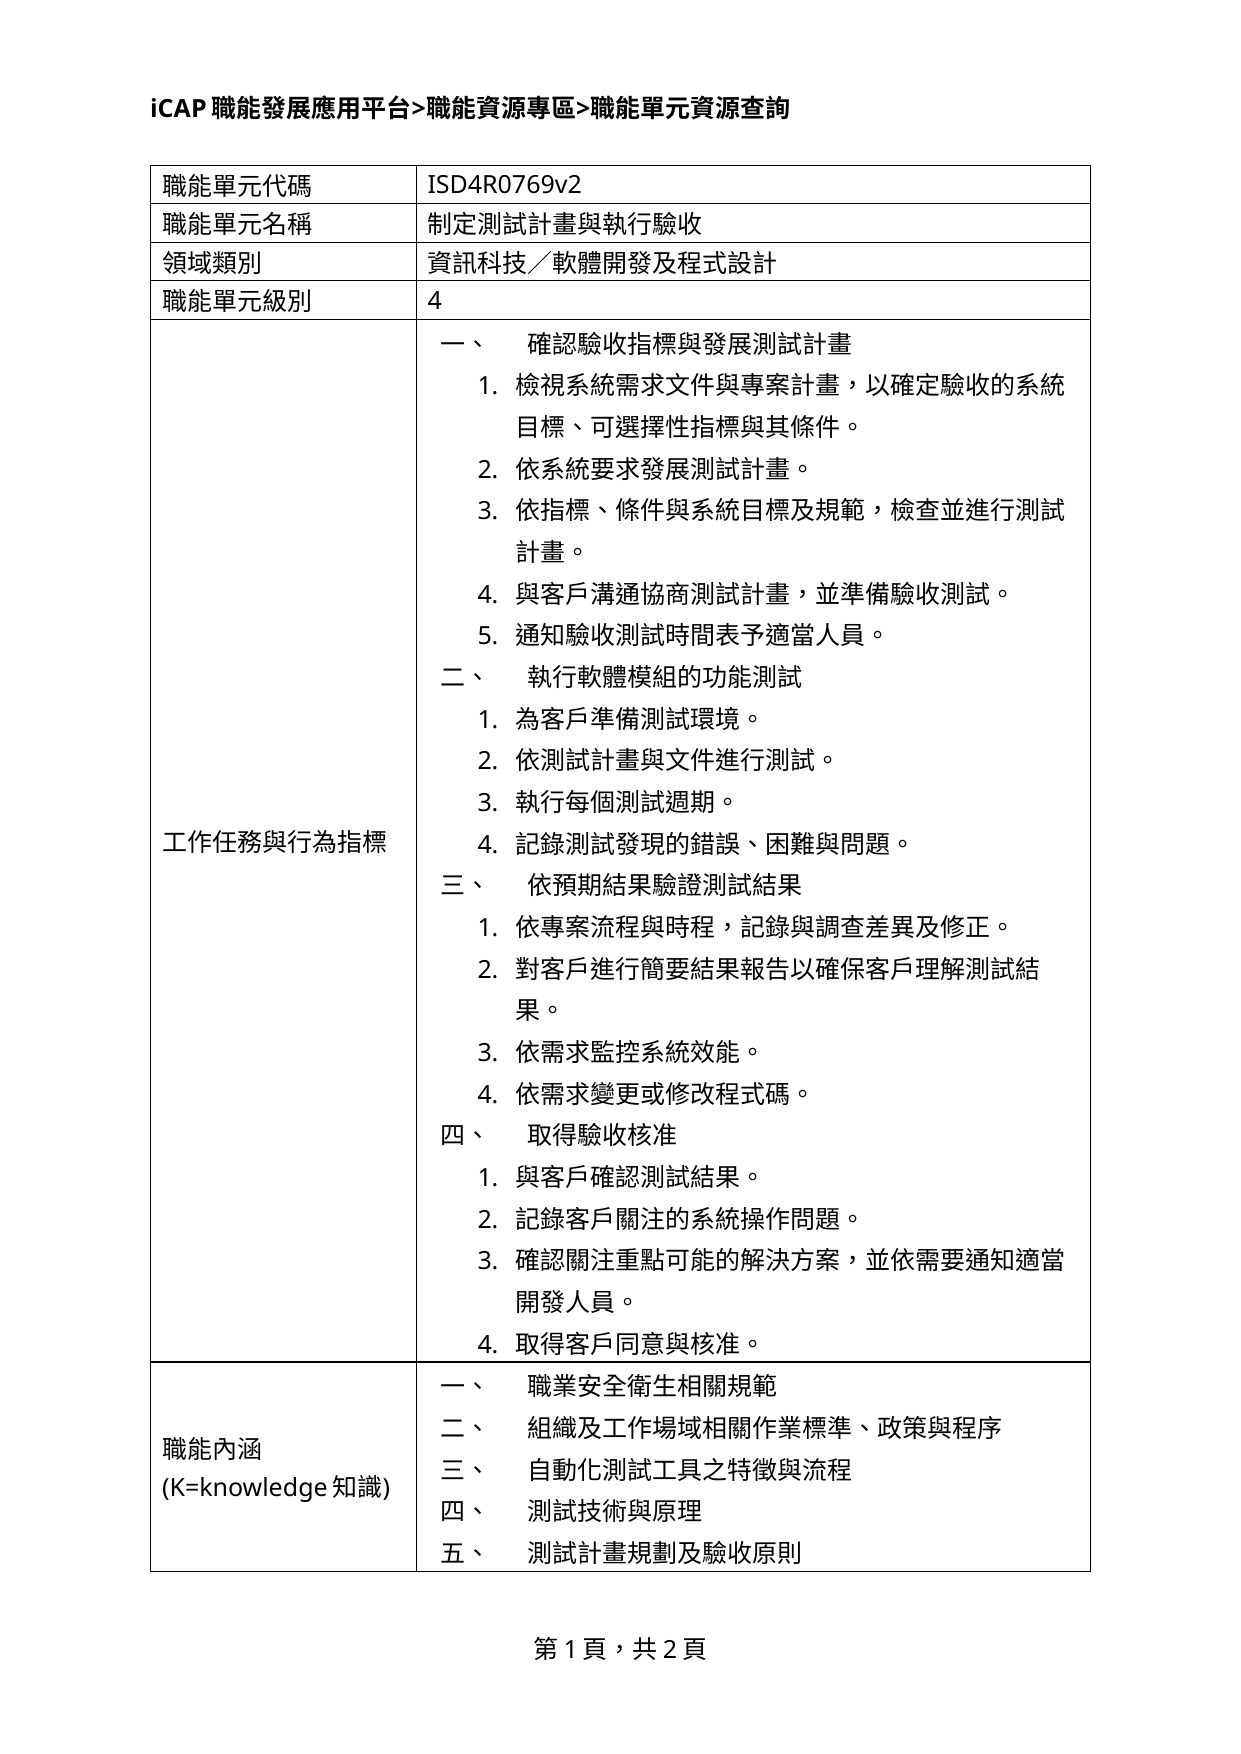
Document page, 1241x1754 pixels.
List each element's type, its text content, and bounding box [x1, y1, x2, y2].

table_header ISD4R0769v2 [417, 166, 1090, 203]
table_cell 職能內涵 (K=knowledge知識) [151, 1363, 416, 1571]
table_cell 職能單元名稱 [151, 204, 416, 242]
table_cell 職能單元級別 [151, 281, 416, 319]
table_header 職能單元代碼 [151, 166, 416, 203]
table_cell 制定測試計畫與執行驗收 [417, 204, 1090, 242]
table_cell 工作任務與行為指標 [151, 320, 416, 1361]
table_cell 領域類別 [151, 243, 416, 280]
table_cell 資訊科技／軟體開發及程式設計 [417, 243, 1090, 280]
table_cell 職業安全衛生相關規範 組織及工作場域相關作業標準、政策與程序 自動化測試工具之特徵與流程 測試技術與原理 測試計畫規劃及驗收原則 [417, 1363, 1090, 1571]
table_cell 確認驗收指標與發展測試計畫 檢視系統需求文件與專案計畫，以確定驗收的系統目標、可選擇性指標與其條件。 依系統要求發展測試計畫。 依指標、條件與系統目標及規範，檢查並進行測試計畫。 與客戶溝通協商測試計畫，並準備驗收測試。 通知驗收測試時間表予適當人員。 執行軟體模組的功能測試 為客戶準備測試環境。 依測試計畫與文件進行測試。 執行每個測試週期。 記錄測試發現的錯誤、困難與問題。 依預期結果驗證測試結果 依專案流程與時程，記錄與調查差異及修正。 對客戶進行簡要結果報告以確保客戶理解測試結果。 依需求監控系統效能。 依需求變更或修改程式碼。 取得驗收核准 與客戶確認測試結果。 記錄客戶關注的系統操作問題。 確認關注重點可能的解決方案，並依需要通知適當開發人員。 取得客戶同意與核准。 [417, 320, 1090, 1361]
table_cell 4 [417, 281, 1090, 319]
